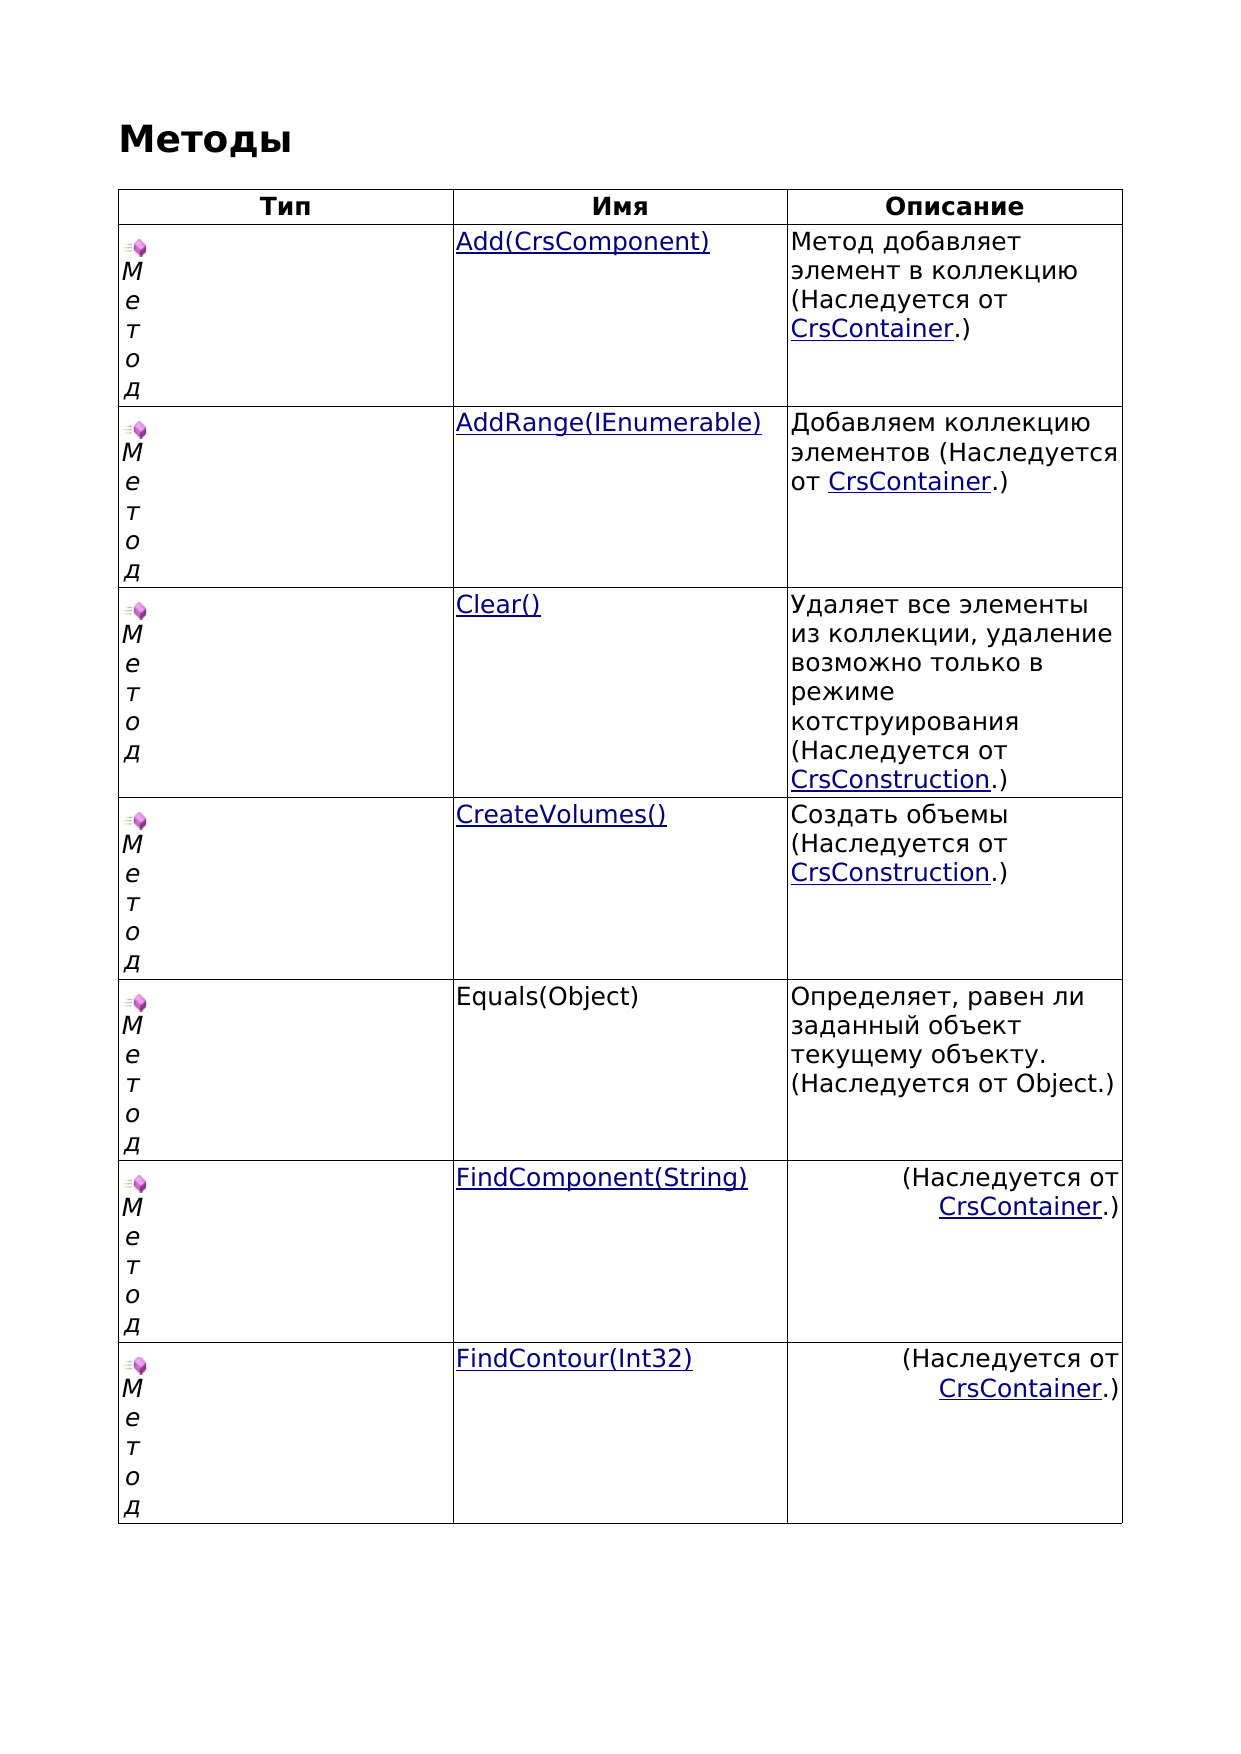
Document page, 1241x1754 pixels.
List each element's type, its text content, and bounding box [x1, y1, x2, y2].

table_cell Add(CrsComponent) [454, 225, 787, 406]
table_cell [119, 225, 453, 406]
table_cell Clear() [454, 588, 787, 797]
table_cell [119, 407, 453, 587]
table_cell [119, 588, 453, 797]
table_cell Метод добавляет элемент в коллекцию (Наследуется от CrsContainer.) [788, 225, 1122, 406]
picture [121, 239, 147, 257]
table_cell AddRange(IEnumerable) [454, 407, 787, 587]
table_cell FindContour(Int32) [454, 1343, 787, 1523]
table_cell Создать объемы (Наследуется от CrsConstruction.) [788, 798, 1122, 979]
picture [121, 602, 147, 620]
table_header Имя [454, 190, 787, 224]
picture [121, 1175, 147, 1193]
table_cell [119, 980, 453, 1160]
table_cell CreateVolumes() [454, 798, 787, 979]
subtitle Методы [118, 118, 1122, 162]
table_cell Добавляем коллекцию элементов (Наследуется от CrsContainer.) [788, 407, 1122, 587]
table_cell Equals(Object) [454, 980, 787, 1160]
table_header Описание [788, 190, 1122, 224]
table_cell (Наследуется от CrsContainer.) [788, 1343, 1122, 1523]
table_cell Определяет, равен ли заданный объект текущему объекту. (Наследуется от Object.) [788, 980, 1122, 1160]
table_cell (Наследуется от CrsContainer.) [788, 1161, 1122, 1342]
picture [121, 812, 147, 830]
table_header Тип [119, 190, 453, 224]
picture [121, 421, 147, 439]
table_cell FindComponent(String) [454, 1161, 787, 1342]
table_cell Удаляет все элементы из коллекции, удаление возможно только в режиме котструирования (Наследуется от CrsConstruction.) [788, 588, 1122, 797]
table_cell [119, 1161, 453, 1342]
table_cell [119, 1343, 453, 1523]
picture [121, 1357, 147, 1375]
picture [121, 994, 147, 1012]
table_cell [119, 798, 453, 979]
